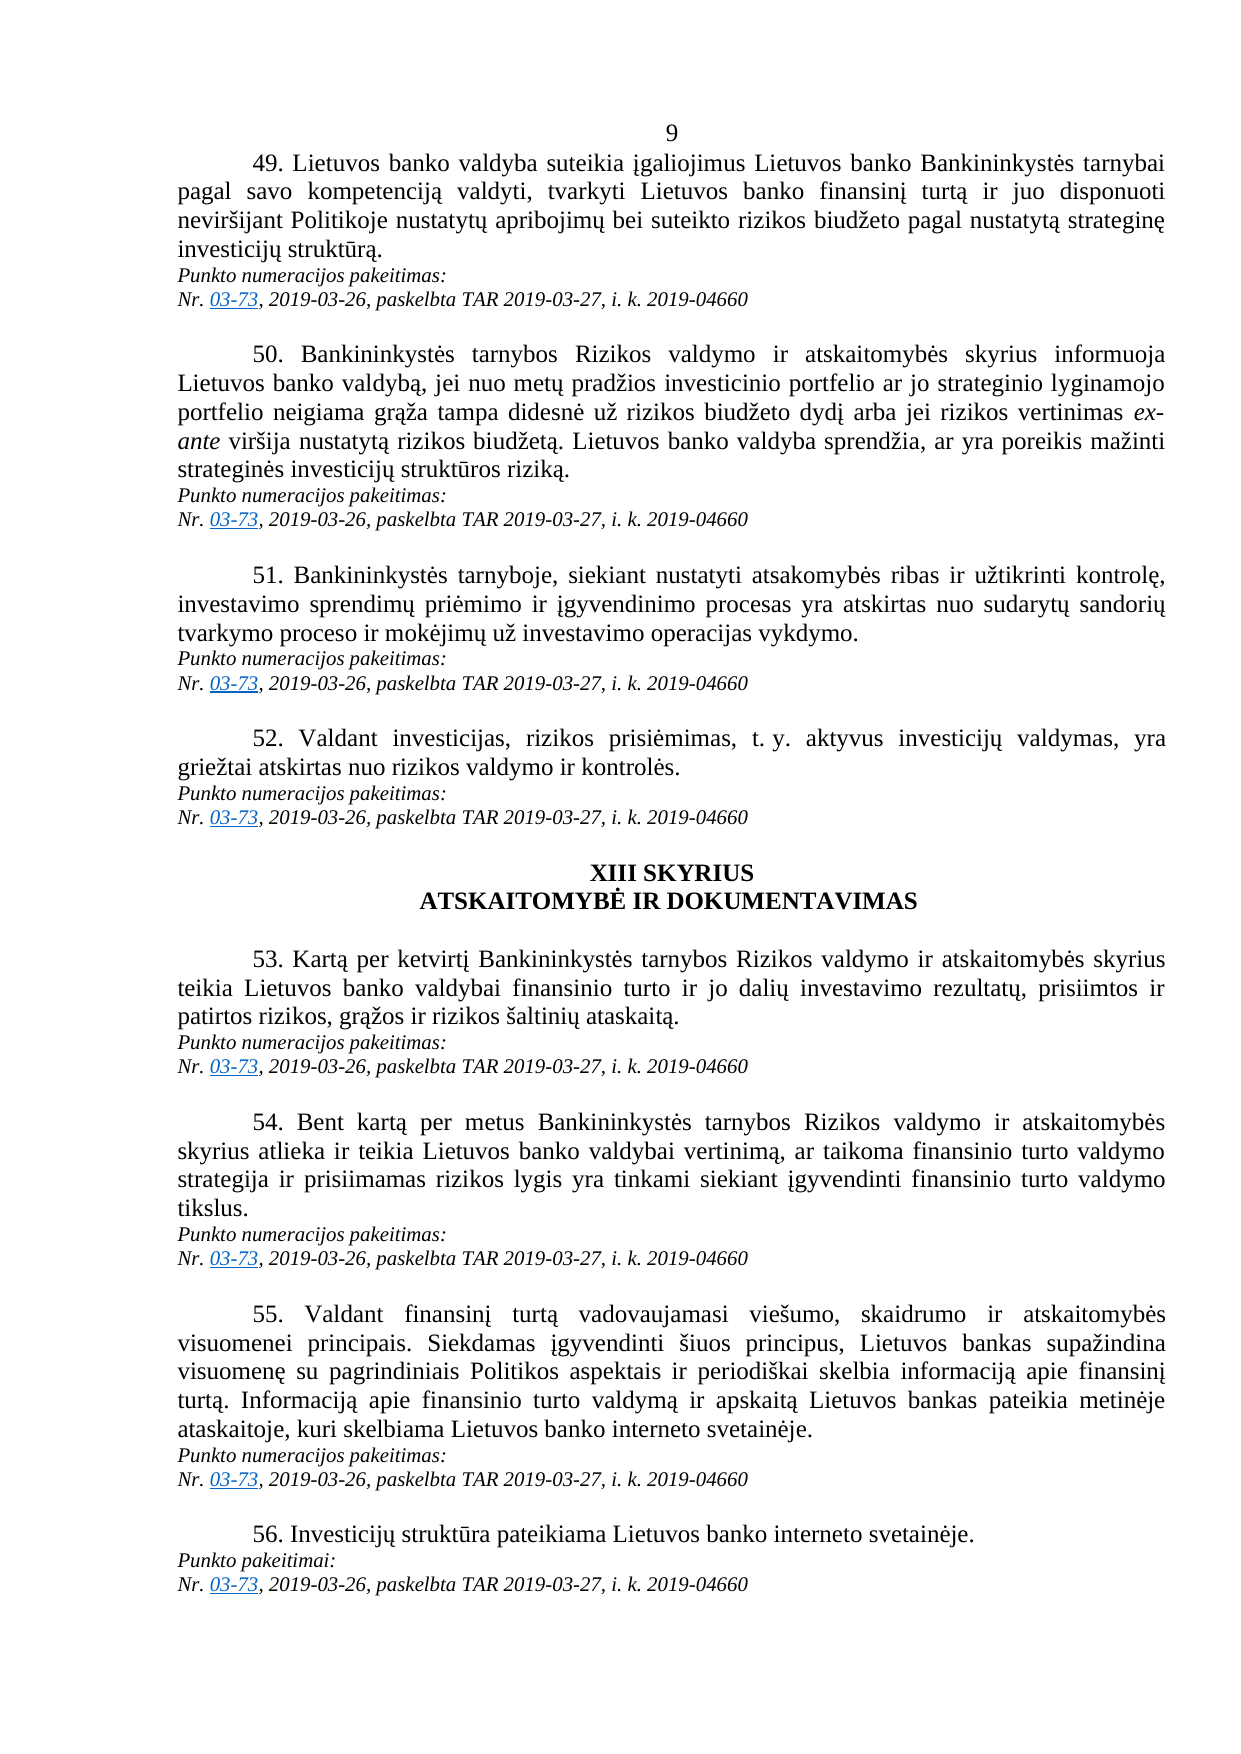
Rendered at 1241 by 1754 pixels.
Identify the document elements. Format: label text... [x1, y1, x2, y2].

text Nr. 03-73, 2019-03-26, paskelbta TAR 2019-03-27, i. k. 2019-04660 [177, 507, 1166, 531]
text 52. Valdant investicijas, rizikos prisiėmimas, t. y. aktyvus investicijų valdymas, yra griežtai atskirtas nuo rizikos valdymo ir kontrolės. [177, 723, 1166, 781]
text Punkto numeracijos pakeitimas: [177, 646, 1166, 670]
text Punkto pakeitimai: [177, 1548, 1166, 1572]
text 53. Kartą per ketvirtį Bankininkystės tarnybos Rizikos valdymo ir atskaitomybės skyrius teikia Lietuvos banko valdybai finansinio turto ir jo dalių investavimo rezultatų, prisiimtos ir patirtos rizikos, grąžos ir rizikos šaltinių ataskaitą. [177, 944, 1166, 1030]
text Nr. 03-73, 2019-03-26, paskelbta TAR 2019-03-27, i. k. 2019-04660 [177, 1054, 1166, 1078]
text 50. Bankininkystės tarnybos Rizikos valdymo ir atskaitomybės skyrius informuoja Lietuvos banko valdybą, jei nuo metų pradžios investicinio portfelio ar jo strateginio lyginamojo portfelio neigiama grąža tampa didesnė už rizikos biudžeto dydį arba jei rizikos vertinimas ex-ante viršija nustatytą rizikos biudžetą. Lietuvos banko valdyba sprendžia, ar yra poreikis mažinti strateginės investicijų struktūros riziką. [177, 339, 1166, 483]
text Punkto numeracijos pakeitimas: [177, 781, 1166, 805]
text Punkto numeracijos pakeitimas: [177, 1222, 1166, 1246]
text Punkto numeracijos pakeitimas: [177, 483, 1166, 507]
text Nr. 03-73, 2019-03-26, paskelbta TAR 2019-03-27, i. k. 2019-04660 [177, 805, 1166, 829]
text Punkto numeracijos pakeitimas: [177, 1443, 1166, 1467]
text Nr. 03-73, 2019-03-26, paskelbta TAR 2019-03-27, i. k. 2019-04660 [177, 1572, 1166, 1596]
text Punkto numeracijos pakeitimas: [177, 1030, 1166, 1054]
text 51. Bankininkystės tarnyboje, siekiant nustatyti atsakomybės ribas ir užtikrinti kontrolę, investavimo sprendimų priėmimo ir įgyvendinimo procesas yra atskirtas nuo sudarytų sandorių tvarkymo proceso ir mokėjimų už investavimo operacijas vykdymo. [177, 560, 1166, 646]
text ATSKAITOMYBĖ IR DOKUMENTAVIMAS [177, 886, 1166, 915]
text 55. Valdant finansinį turtą vadovaujamasi viešumo, skaidrumo ir atskaitomybės visuomenei principais. Siekdamas įgyvendinti šiuos principus, Lietuvos bankas supažindina visuomenę su pagrindiniais Politikos aspektais ir periodiškai skelbia informaciją apie finansinį turtą. Informaciją apie finansinio turto valdymą ir apskaitą Lietuvos bankas pateikia metinėje ataskaitoje, kuri skelbiama Lietuvos banko interneto svetainėje. [177, 1299, 1166, 1443]
text Nr. 03-73, 2019-03-26, paskelbta TAR 2019-03-27, i. k. 2019-04660 [177, 287, 1166, 311]
text 49. Lietuvos banko valdyba suteikia įgaliojimus Lietuvos banko Bankininkystės tarnybai pagal savo kompetenciją valdyti, tvarkyti Lietuvos banko finansinį turtą ir juo disponuoti neviršijant Politikoje nustatytų apribojimų bei suteikto rizikos biudžeto pagal nustatytą strateginę investicijų struktūrą. [177, 148, 1166, 263]
text Nr. 03-73, 2019-03-26, paskelbta TAR 2019-03-27, i. k. 2019-04660 [177, 1246, 1166, 1270]
text 54. Bent kartą per metus Bankininkystės tarnybos Rizikos valdymo ir atskaitomybės skyrius atlieka ir teikia Lietuvos banko valdybai vertinimą, ar taikoma finansinio turto valdymo strategija ir prisiimamas rizikos lygis yra tinkami siekiant įgyvendinti finansinio turto valdymo tikslus. [177, 1107, 1166, 1222]
text Nr. 03-73, 2019-03-26, paskelbta TAR 2019-03-27, i. k. 2019-04660 [177, 1467, 1166, 1491]
text Punkto numeracijos pakeitimas: [177, 263, 1166, 287]
text 56. Investicijų struktūra pateikiama Lietuvos banko interneto svetainėje. [177, 1519, 1166, 1548]
text XIII SKYRIUS [177, 858, 1166, 886]
text Nr. 03-73, 2019-03-26, paskelbta TAR 2019-03-27, i. k. 2019-04660 [177, 670, 1166, 694]
